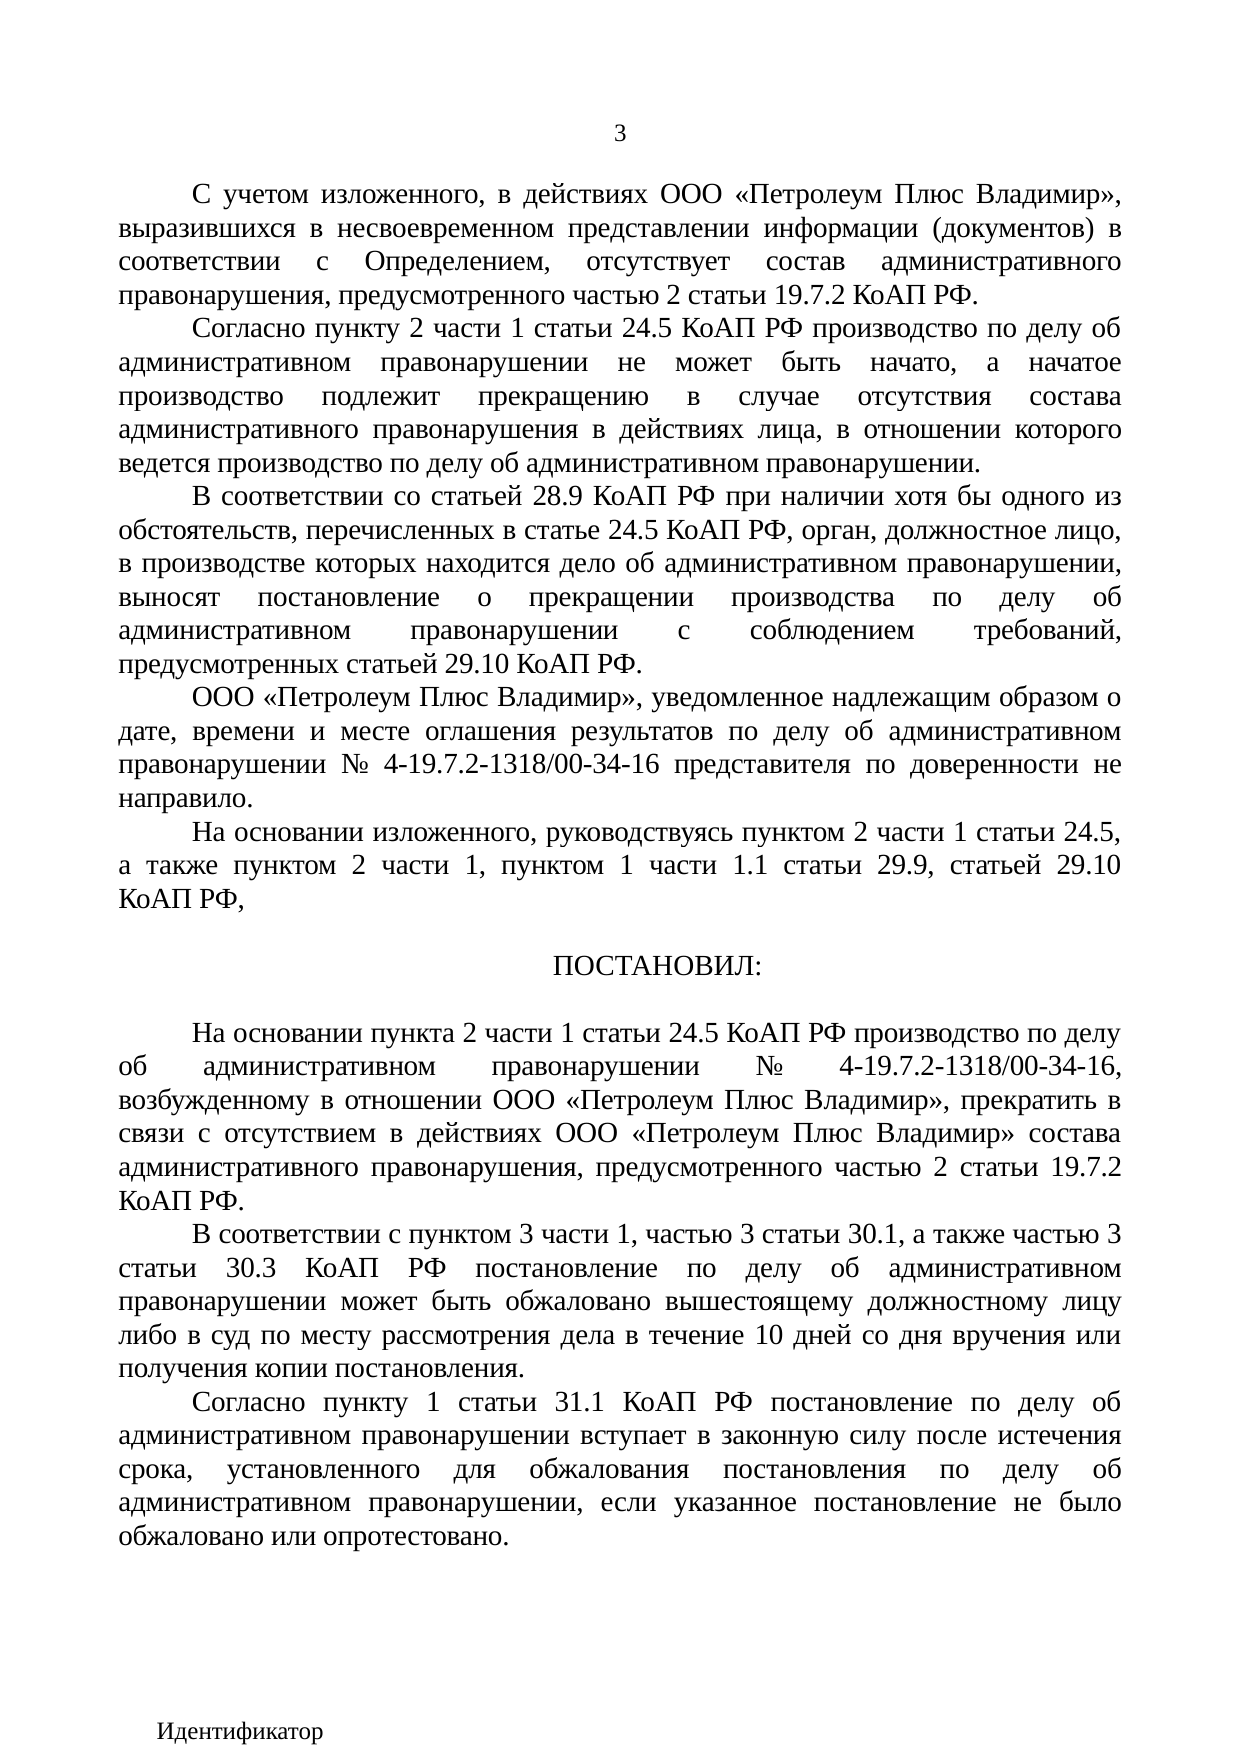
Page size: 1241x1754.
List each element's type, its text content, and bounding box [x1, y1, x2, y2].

text Согласно пункту 2 части 1 статьи 24.5 КоАП РФ производство по делу об административном правонарушении не может быть начато, а начатое производство подлежит прекращению в случае отсутствия состава административного правонарушения в действиях лица, в отношении которого ведется производство по делу об административном правонарушении. [118, 311, 1122, 478]
text ООО «Петролеум Плюс Владимир», уведомленное надлежащим образом о дате, времени и месте оглашения результатов по делу об административном правонарушении № 4-19.7.2-1318/00-34-16 представителя по доверенности не направило. [118, 679, 1122, 814]
text Согласно пункту 1 статьи 31.1 КоАП РФ постановление по делу об административном правонарушении вступает в законную силу после истечения срока, установленного для обжалования постановления по делу об административном правонарушении, если указанное постановление не было обжаловано или опротестовано. [118, 1384, 1122, 1552]
text С учетом изложенного, в действиях ООО «Петролеум Плюс Владимир», выразившихся в несвоевременном представлении информации (документов) в соответствии с Определением, отсутствует состав административного правонарушения, предусмотренного частью 2 статьи 19.7.2 КоАП РФ. [118, 176, 1122, 311]
text ПОСТАНОВИЛ: [118, 948, 1122, 981]
text В соответствии со статьей 28.9 КоАП РФ при наличии хотя бы одного из обстоятельств, перечисленных в статье 24.5 КоАП РФ, орган, должностное лицо, в производстве которых находится дело об административном правонарушении, выносят постановление о прекращении производства по делу об административном правонарушении с соблюдением требований, предусмотренных статьей 29.10 КоАП РФ. [118, 478, 1122, 679]
text На основании пункта 2 части 1 статьи 24.5 КоАП РФ производство по делу об административном правонарушении № 4-19.7.2-1318/00-34-16, возбужденному в отношении ООО «Петролеум Плюс Владимир», прекратить в связи с отсутствием в действиях ООО «Петролеум Плюс Владимир» состава административного правонарушения, предусмотренного частью 2 статьи 19.7.2 КоАП РФ. [118, 1015, 1122, 1216]
text В соответствии с пунктом 3 части 1, частью 3 статьи 30.1, а также частью 3 статьи 30.3 КоАП РФ постановление по делу об административном правонарушении может быть обжаловано вышестоящему должностному лицу либо в суд по месту рассмотрения дела в течение 10 дней со дня вручения или получения копии постановления. [118, 1216, 1122, 1384]
text На основании изложенного, руководствуясь пунктом 2 части 1 статьи 24.5, а также пунктом 2 части 1, пунктом 1 части 1.1 статьи 29.9, статьей 29.10 КоАП РФ, [118, 814, 1122, 914]
